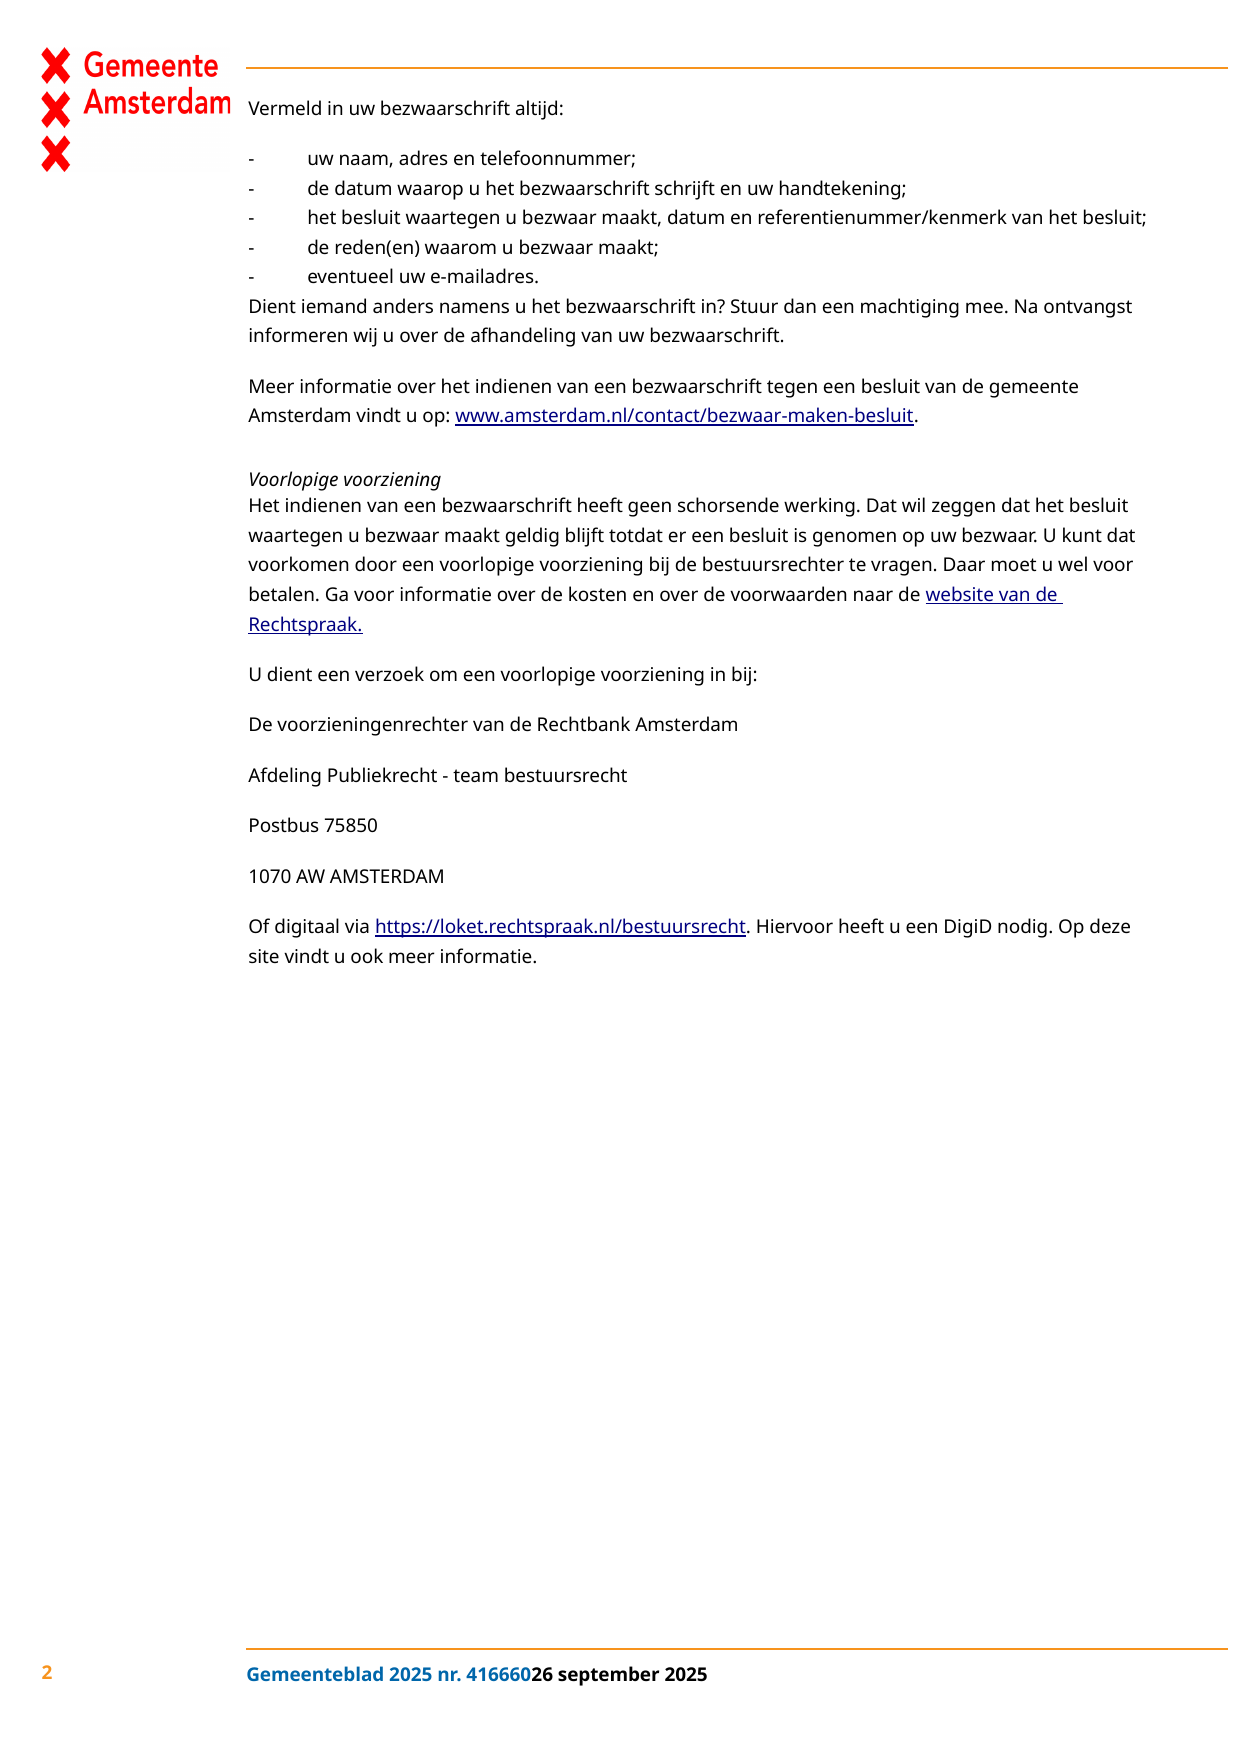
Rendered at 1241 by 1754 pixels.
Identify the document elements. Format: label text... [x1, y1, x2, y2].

text U dient een verzoek om een voorlopige voorziening in bij: [248, 661, 1152, 687]
text Dient iemand anders namens u het bezwaarschrift in? Stuur dan een machtiging mee. Na ontvangst informeren wij u over de afhandeling van uw bezwaarschrift. [248, 293, 1152, 348]
text 1070 AW AMSTERDAM [248, 863, 1152, 888]
text Of digitaal via https://loket.rechtspraak.nl/bestuursrecht. Hiervoor heeft u een DigiD nodig. Op deze site vindt u ook meer informatie. [248, 913, 1152, 968]
list het besluit waartegen u bezwaar maakt, datum en referentienummer/kenmerk van het besluit; [248, 204, 1152, 230]
text Voorlopige voorziening [248, 467, 1152, 492]
list uw naam, adres en telefoonnummer; [248, 145, 1152, 171]
picture [41, 47, 231, 172]
list eventueel uw e-mailadres. [248, 263, 1152, 289]
list de datum waarop u het bezwaarschrift schrijft en uw handtekening; [248, 175, 1152, 201]
list de reden(en) waarom u bezwaar maakt; [248, 234, 1152, 260]
text Vermeld in uw bezwaarschrift altijd: [248, 95, 1152, 121]
text Het indienen van een bezwaarschrift heeft geen schorsende werking. Dat wil zeggen dat het besluit waartegen u bezwaar maakt geldig blijft totdat er een besluit is genomen op uw bezwaar. U kunt dat voorkomen door een voorlopige voorziening bij de bestuursrechter te vragen. Daar moet u wel voor betalen. Ga voor informatie over de kosten en over de voorwaarden naar de website van de Rechtspraak. [248, 492, 1152, 636]
text Postbus 75850 [248, 812, 1152, 838]
text De voorzieningenrechter van de Rechtbank Amsterdam [248, 712, 1152, 737]
text Afdeling Publiekrecht - team bestuursrecht [248, 762, 1152, 788]
text Meer informatie over het indienen van een bezwaarschrift tegen een besluit van de gemeente Amsterdam vindt u op: www.amsterdam.nl/contact/bezwaar-maken-besluit. [248, 373, 1152, 428]
